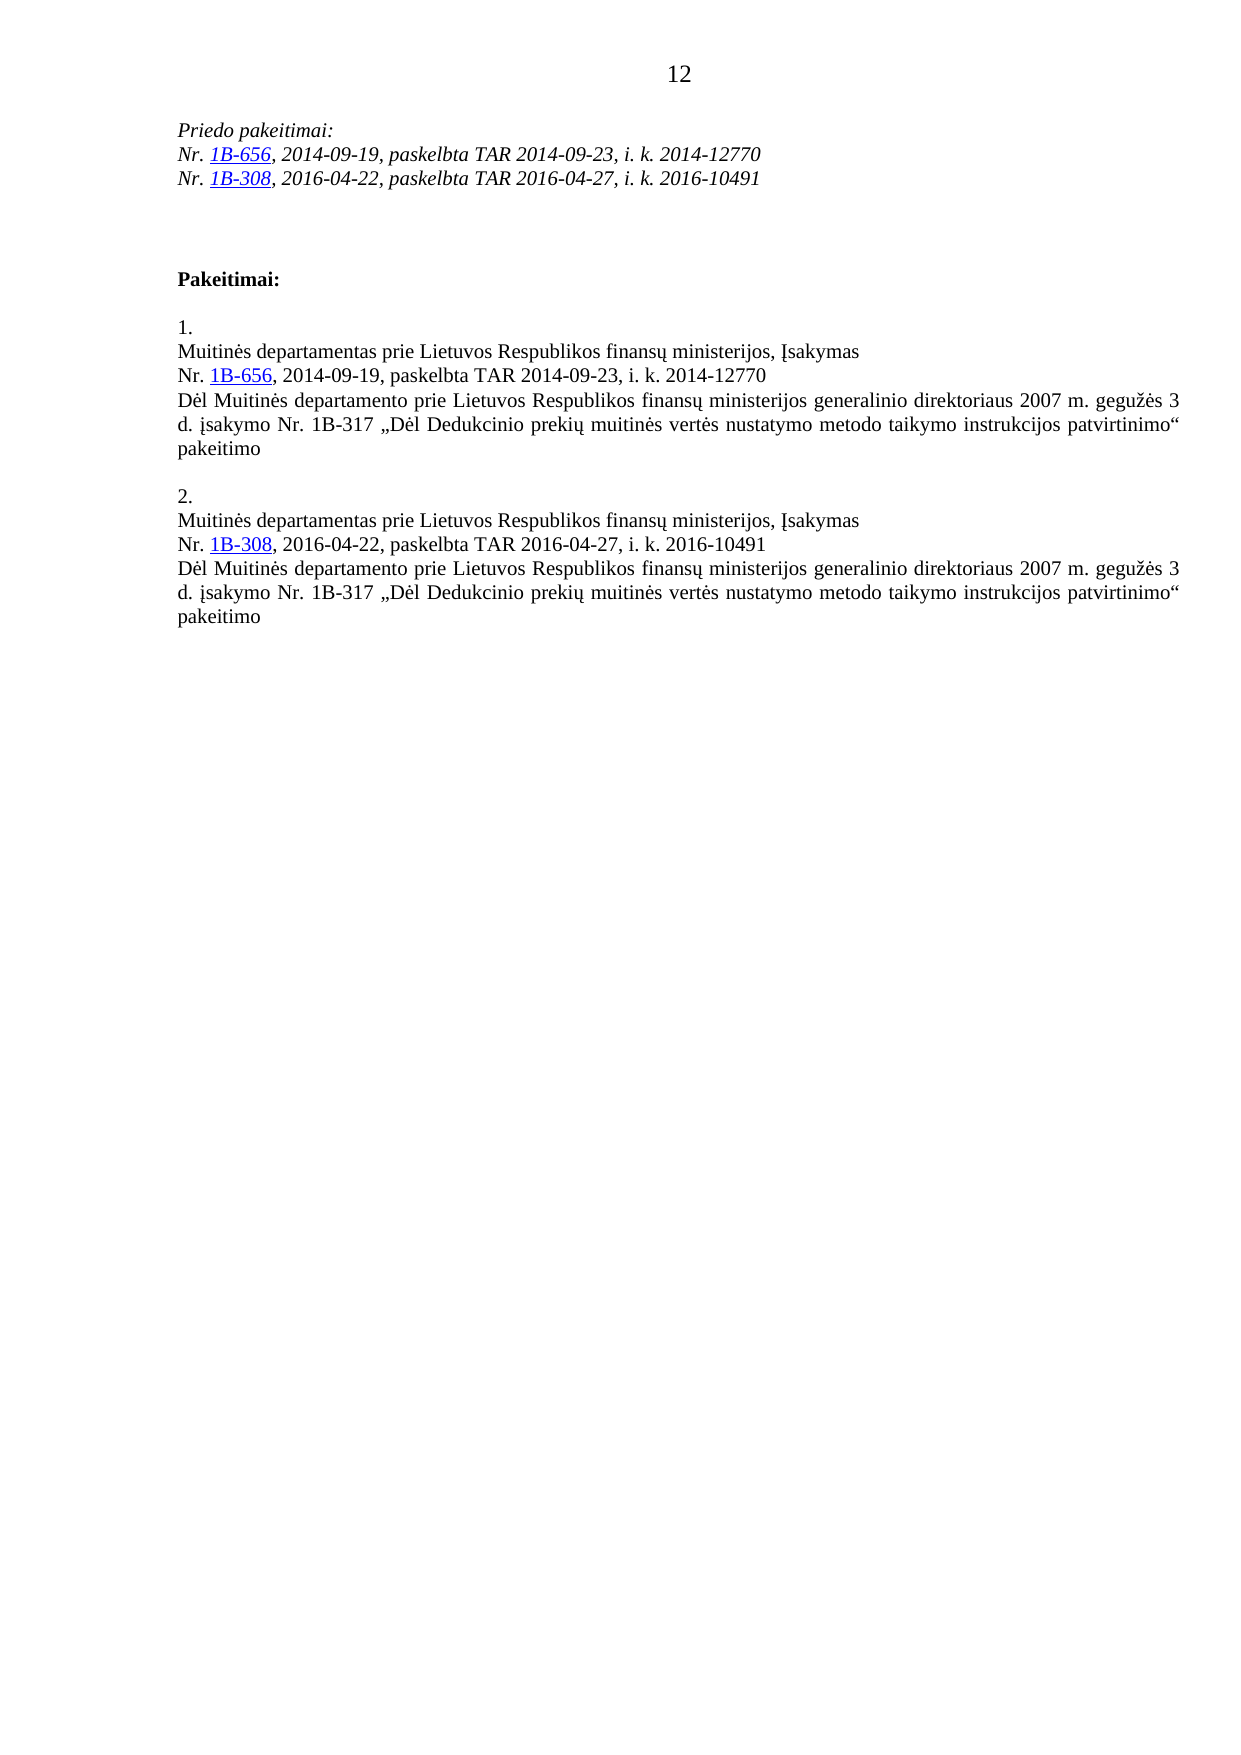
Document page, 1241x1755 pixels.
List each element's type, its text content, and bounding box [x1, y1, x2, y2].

text 2. [177, 484, 1181, 508]
text Priedo pakeitimai: [177, 118, 1181, 142]
text Nr. 1B-308, 2016-04-22, paskelbta TAR 2016-04-27, i. k. 2016-10491 [177, 532, 1181, 556]
text 1. [177, 315, 1181, 339]
text Nr. 1B-656, 2014-09-19, paskelbta TAR 2014-09-23, i. k. 2014-12770 [177, 142, 1181, 166]
text Muitinės departamentas prie Lietuvos Respublikos finansų ministerijos, Įsakymas [177, 339, 1181, 363]
text Dėl Muitinės departamento prie Lietuvos Respublikos finansų ministerijos generalinio direktoriaus 2007 m. gegužės 3 d. įsakymo Nr. 1B-317 „Dėl Dedukcinio prekių muitinės vertės nustatymo metodo taikymo instrukcijos patvirtinimo“ pakeitimo [177, 387, 1181, 460]
text Nr. 1B-656, 2014-09-19, paskelbta TAR 2014-09-23, i. k. 2014-12770 [177, 363, 1181, 387]
text Dėl Muitinės departamento prie Lietuvos Respublikos finansų ministerijos generalinio direktoriaus 2007 m. gegužės 3 d. įsakymo Nr. 1B-317 „Dėl Dedukcinio prekių muitinės vertės nustatymo metodo taikymo instrukcijos patvirtinimo“ pakeitimo [177, 556, 1181, 628]
text Muitinės departamentas prie Lietuvos Respublikos finansų ministerijos, Įsakymas [177, 508, 1181, 532]
text Pakeitimai: [177, 267, 1181, 291]
text Nr. 1B-308, 2016-04-22, paskelbta TAR 2016-04-27, i. k. 2016-10491 [177, 166, 1181, 190]
